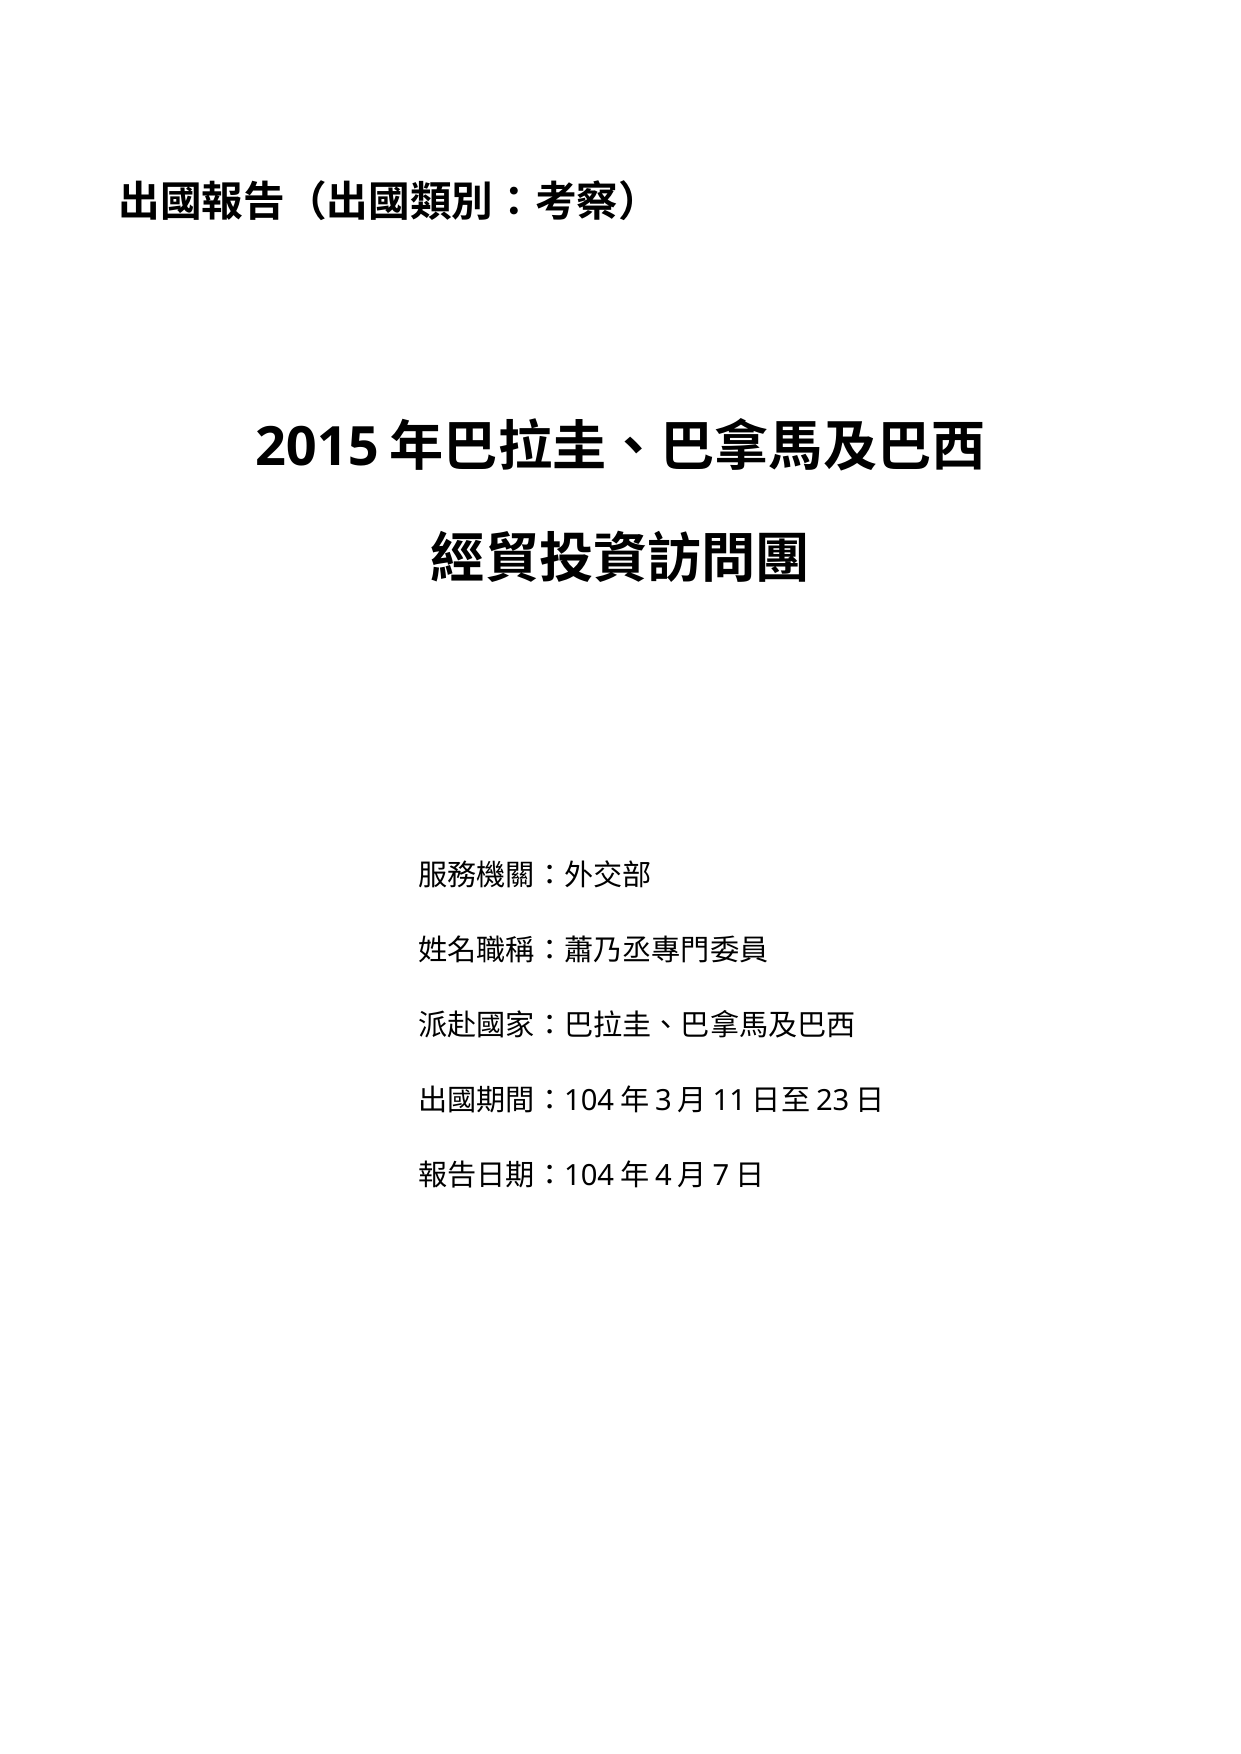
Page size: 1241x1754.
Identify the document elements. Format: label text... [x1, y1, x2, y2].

text 服務機關：外交部 [418, 835, 1122, 910]
text 派赴國家：巴拉圭、巴拿馬及巴西 [418, 985, 1122, 1060]
text 出國期間：104年3月11日至23日 [418, 1060, 1122, 1135]
text 出國報告（出國類別：考察） [118, 160, 1122, 235]
text 姓名職稱：蕭乃丞專門委員 [418, 910, 1122, 985]
text 經貿投資訪問團 [118, 498, 1122, 610]
text 報告日期：104年4月7日 [418, 1135, 1122, 1210]
text 2015年巴拉圭、巴拿馬及巴西 [118, 385, 1122, 498]
